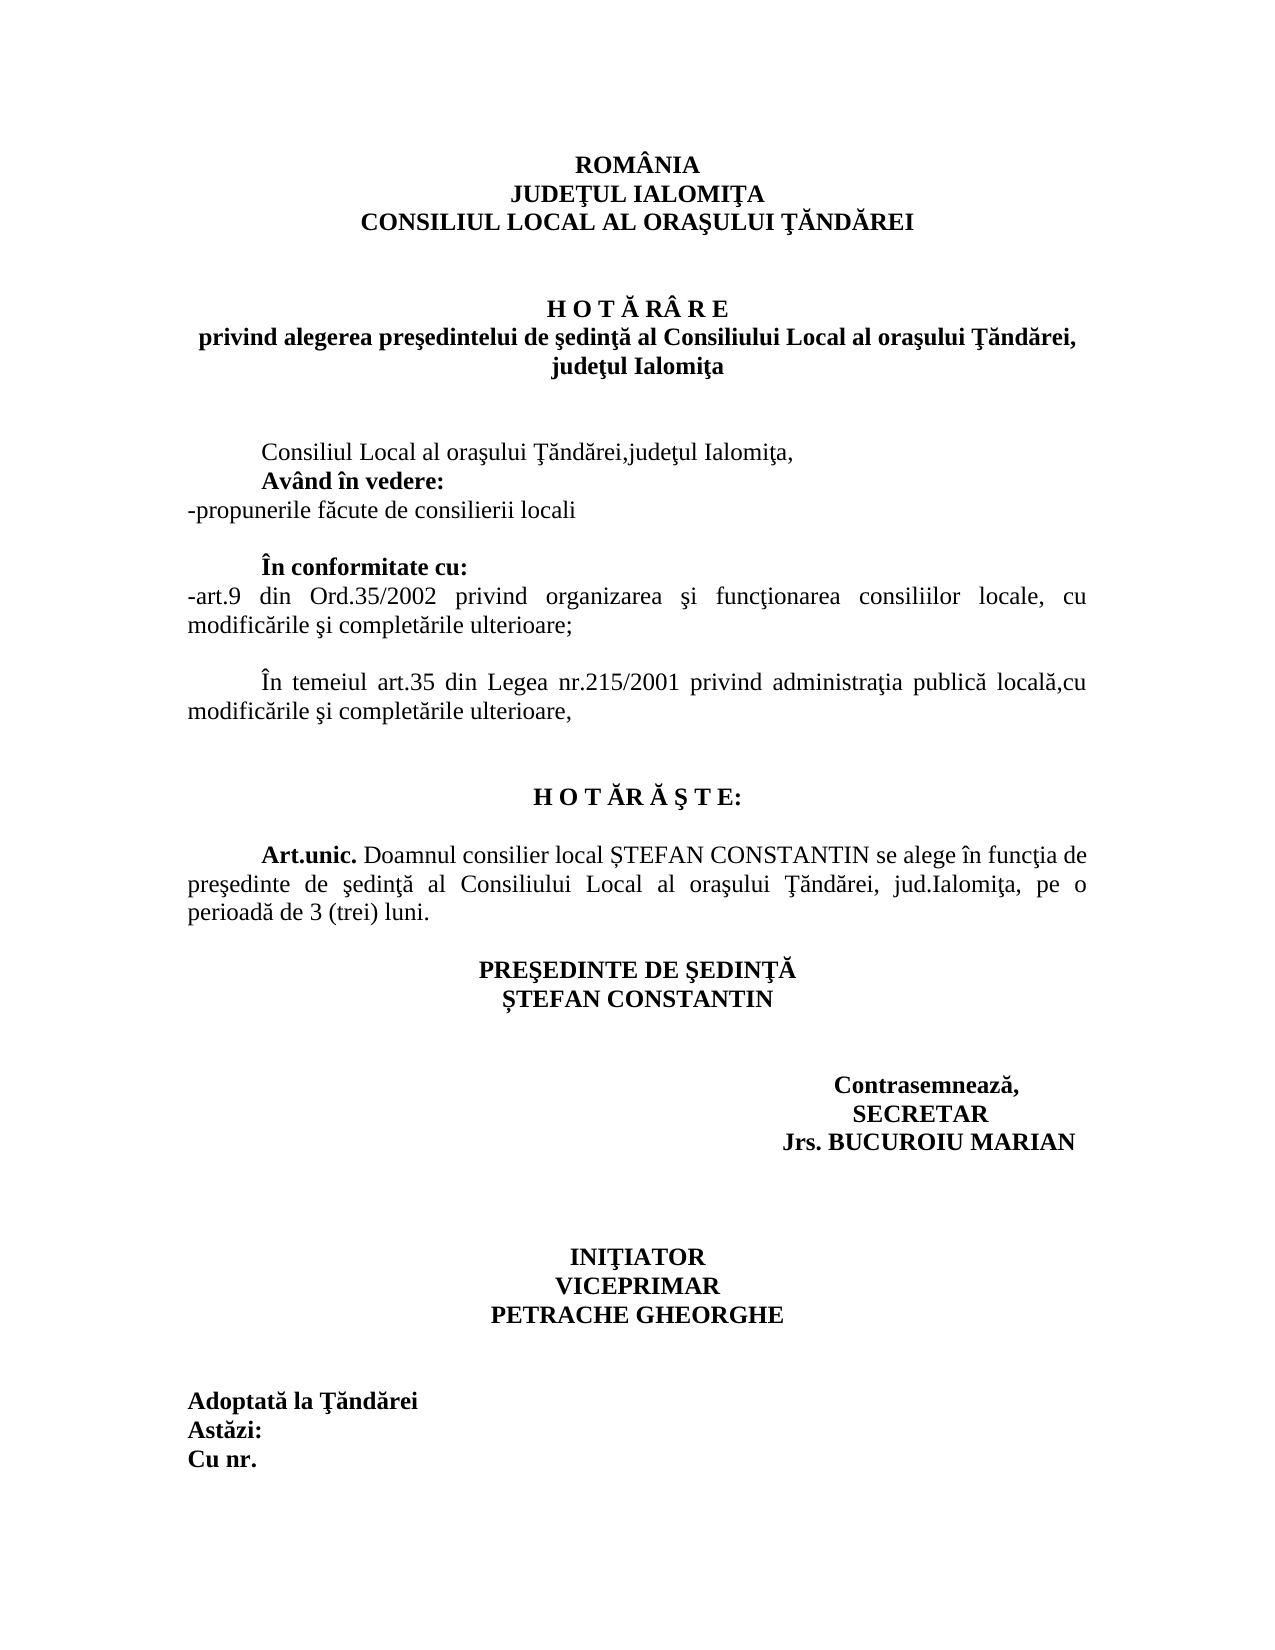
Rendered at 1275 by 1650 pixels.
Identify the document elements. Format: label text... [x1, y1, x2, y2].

text PREŞEDINTE DE ŞEDINŢĂ [187, 955, 1087, 984]
subtitle H O T Ă RÂ R E [187, 294, 1087, 322]
text ROMÂNIA [187, 150, 1087, 179]
text INIŢIATOR [187, 1242, 1087, 1271]
subtitle CONSILIUL LOCAL AL ORAŞULUI ŢĂNDĂREI [187, 207, 1087, 236]
text Contrasemnează, [261, 1070, 1087, 1099]
text Art.unic. Doamnul consilier local ȘTEFAN CONSTANTIN se alege în funcţia de preşedinte de şedinţă al Consiliului Local al oraşului Ţăndărei, jud.Ialomiţa, pe o perioadă de 3 (trei) luni. [187, 840, 1087, 926]
text Cu nr. [187, 1444, 1087, 1472]
text VICEPRIMAR [187, 1271, 1087, 1300]
text -art.9 din Ord.35/2002 privind organizarea şi funcţionarea consiliilor locale, cu modificările şi completările ulterioare; [187, 581, 1087, 639]
text Având în vedere: [187, 466, 1087, 495]
text ȘTEFAN CONSTANTIN [187, 984, 1087, 1012]
text Consiliul Local al oraşului Ţăndărei,judeţul Ialomiţa, [187, 437, 1087, 466]
text În conformitate cu: [187, 552, 1087, 581]
text Astăzi: [187, 1415, 1087, 1444]
text Jrs. BUCUROIU MARIAN [776, 1127, 1087, 1156]
text Adoptată la Ţăndărei [187, 1386, 1087, 1415]
text În temeiul art.35 din Legea nr.215/2001 privind administraţia publică locală,cu modificările şi completările ulterioare, [187, 667, 1087, 725]
text privind alegerea preşedintelui de şedinţă al Consiliului Local al oraşului Ţăndărei, judeţul Ialomiţa [187, 322, 1087, 380]
text JUDEŢUL IALOMIŢA [187, 179, 1087, 207]
text SECRETAR [261, 1099, 1087, 1127]
text -propunerile făcute de consilierii locali [187, 495, 1087, 524]
text H O T ĂR Ă Ş T E: [187, 782, 1087, 811]
text PETRACHE GHEORGHE [187, 1300, 1087, 1329]
